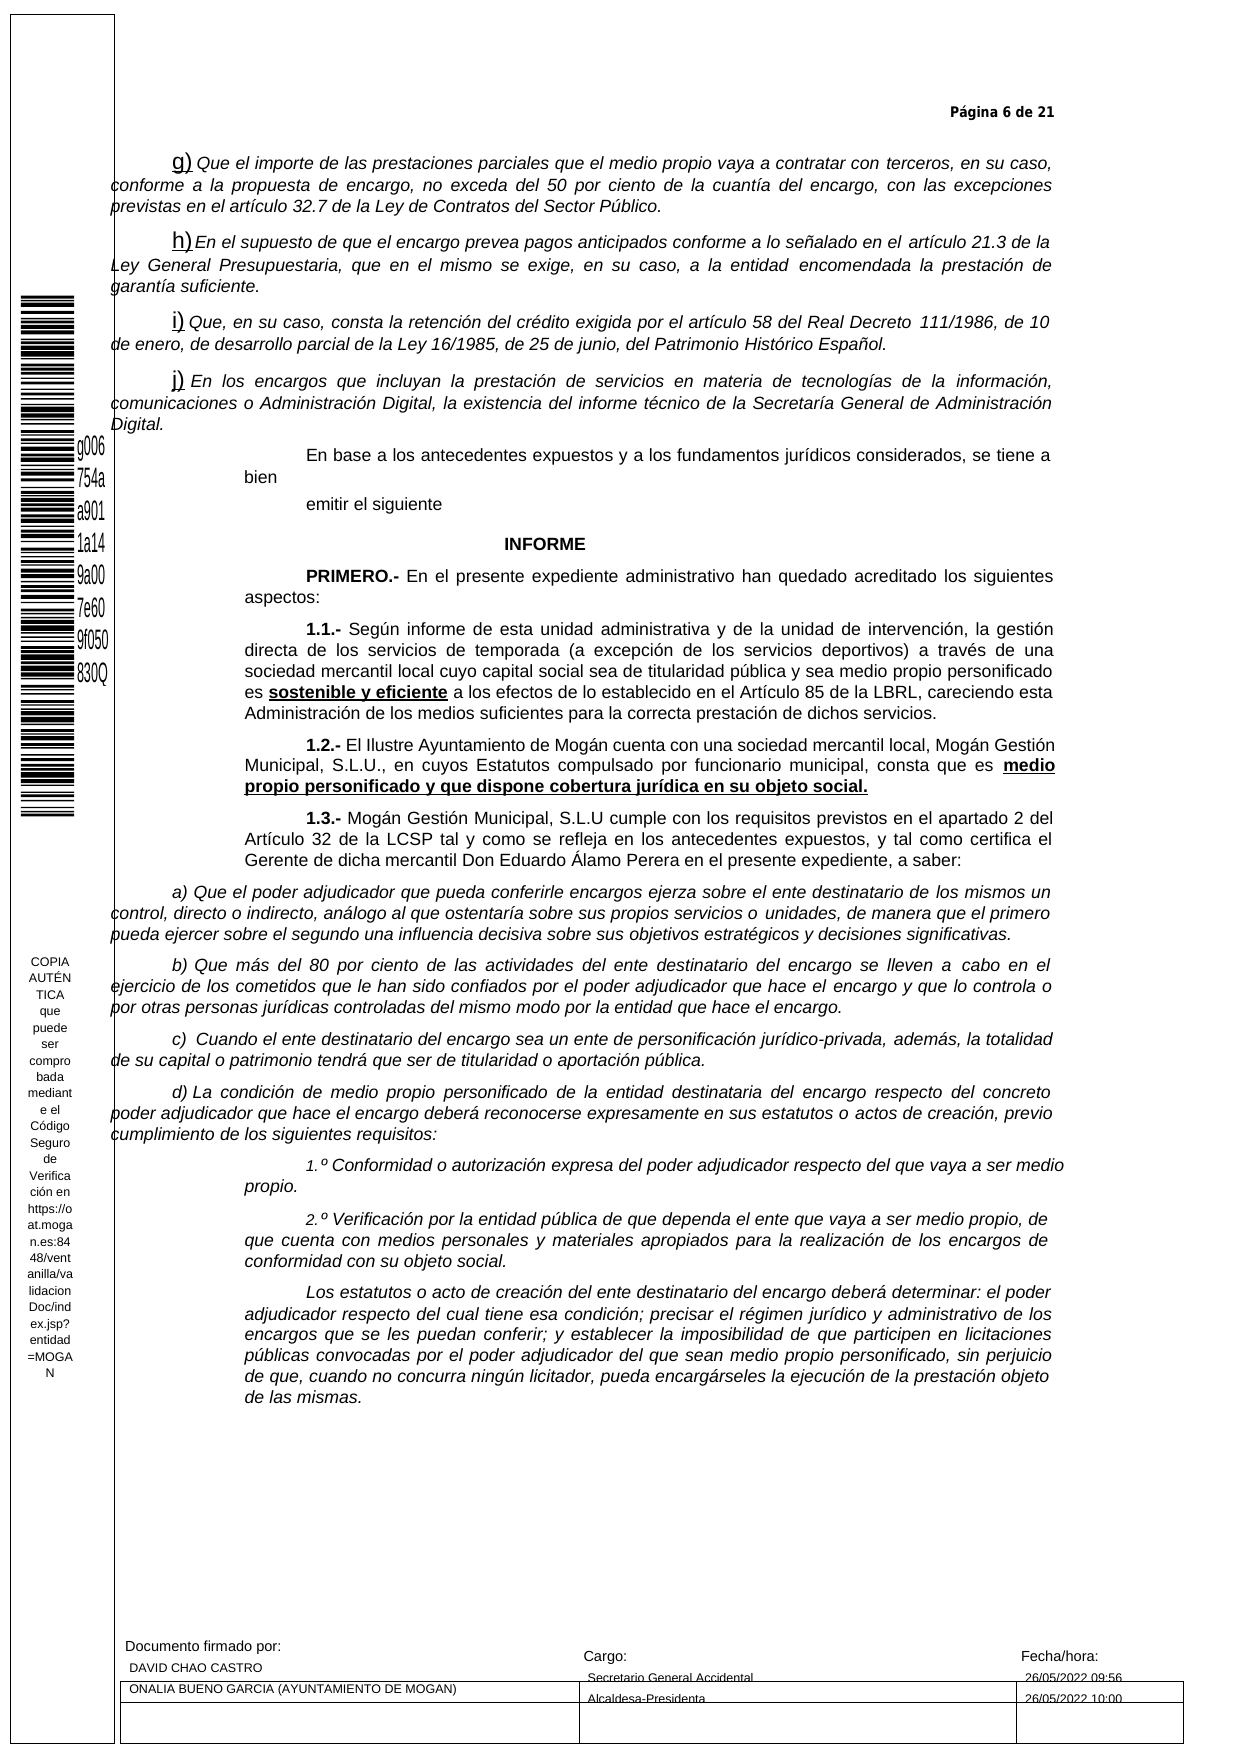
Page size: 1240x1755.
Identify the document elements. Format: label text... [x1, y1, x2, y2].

text [24, 953, 76, 1399]
text 1.2.- El Ilustre Ayuntamiento de Mogán cuenta con una sociedad mercantil local, Mogán Gestión Municipal, S.L.U., en cuyos Estatutos compulsado por funcionario municipal, consta que es medio propio personificado y que dispone cobertura jurídica en su objeto social. [244, 734, 1055, 797]
list º Conformidad o autorización expresa del poder adjudicador respecto del que vaya a ser medio [306, 1155, 1194, 1175]
text Fecha/hora: [1021, 1648, 1194, 1664]
text DAVID CHAO CASTRO [129, 1661, 461, 1675]
text Cargo: [583, 1648, 758, 1664]
list Que el importe de las prestaciones parciales que el medio propio vaya a contratar con terceros, en su caso, conforme a la propuesta de encargo, no exceda del 50 por ciento de la cuantía del encargo, con las excepciones previstas en el artículo 32.7 de la Ley de Contratos del Sector Público. [115, 148, 1052, 216]
subtitle INFORME [504, 534, 1194, 554]
text Documento firmado por: [125, 1638, 461, 1654]
text 1.1.- Según informe de esta unidad administrativa y de la unidad de intervención, la gestión directa de los servicios de temporada (a excepción de los servicios deportivos) a través de una sociedad mercantil local cuyo capital social sea de titularidad pública y sea medio propio personificado es sostenible y eficiente a los efectos de lo establecido en el Artículo 85 de la LBRL, careciendo esta Administración de los medios suficientes para la correcta prestación de dichos servicios. [244, 619, 1054, 723]
text PRIMERO.- En el presente expediente administrativo han quedado acreditado los siguientes aspectos: [244, 566, 1054, 607]
text 26/05/2022 10:00 [1025, 1691, 1183, 1702]
text Secretario General Accidental Alcaldesa-Presidenta [587, 1666, 754, 1681]
text ONALIA BUENO GARCIA (AYUNTAMIENTO DE MOGAN) [129, 1682, 461, 1696]
list Que, en su caso, consta la retención del crédito exigida por el artículo 58 del Real Decreto 111/1986, de 10 de enero, de desarrollo parcial de la Ley 16/1985, de 25 de junio, del Patrimonio Histórico Español. [115, 307, 1051, 354]
list En el supuesto de que el encargo prevea pagos anticipados conforme a lo señalado en el artículo 21.3 de la Ley General Presupuestaria, que en el mismo se exige, en su caso, a la entidad encomendada la prestación de garantía suficiente. [115, 227, 1052, 296]
text 26/05/2022 09:56 [1025, 1670, 1194, 1685]
text 1.3.- Mogán Gestión Municipal, S.L.U cumple con los requisitos previstos en el apartado 2 del Artículo 32 de la LCSP tal y como se refleja en los antecedentes expuestos, y tal como certifica el Gerente de dicha mercantil Don Eduardo Álamo Perera en el presente expediente, a saber: [244, 808, 1054, 870]
text Página 6 de 21 [115, 104, 1054, 121]
list Que más del 80 por ciento de las actividades del ente destinatario del encargo se lleven a cabo en el ejercicio de los cometidos que le han sido confiados por el poder adjudicador que hace el encargo y que lo controla o por otras personas jurídicas controladas del mismo modo por la entidad que hace el encargo. [115, 955, 1052, 1017]
list Que el poder adjudicador que pueda conferirle encargos ejerza sobre el ente destinatario de los mismos un control, directo o indirecto, análogo al que ostentaría sobre sus propios servicios o unidades, de manera que el primero pueda ejercer sobre el segundo una influencia decisiva sobre sus objetivos estratégicos y decisiones significativas. [115, 881, 1052, 944]
list En los encargos que incluyan la prestación de servicios en materia de tecnologías de la información, comunicaciones o Administración Digital, la existencia del informe técnico de la Secretaría General de Administración Digital. [115, 366, 1052, 434]
list º Verificación por la entidad pública de que dependa el ente que vaya a ser medio propio, de [306, 1208, 1194, 1229]
text COPIA AUTÉNTICA que puede ser comprobada mediante el Código Seguro de Verificación en https://oat.mogan.es:8448/ventanilla/validacionDoc/index.jsp?entidad=MOGAN [26, 954, 74, 1380]
list Cuando el ente destinatario del encargo sea un ente de personificación jurídico-privada, además, la totalidad de su capital o patrimonio tendrá que ser de titularidad o aportación pública. [115, 1029, 1053, 1070]
text Secretario General Accidental Alcaldesa-Presidenta [587, 1682, 754, 1702]
list La condición de medio propio personificado de la entidad destinataria del encargo respecto del concreto poder adjudicador que hace el encargo deberá reconocerse expresamente en sus estatutos o actos de creación, previo cumplimiento de los siguientes requisitos: [115, 1081, 1053, 1144]
text propio. [244, 1176, 1194, 1197]
text En base a los antecedentes expuestos y a los fundamentos jurídicos considerados, se tiene a [306, 445, 1194, 466]
text Los estatutos o acto de creación del ente destinatario del encargo deberá determinar: el poder adjudicador respecto del cual tiene esa condición; precisar el régimen jurídico y administrativo de los encargos que se les puedan conferir; y establecer la imposibilidad de que participen en licitaciones públicas convocadas por el poder adjudicador del que sean medio propio personificado, sin perjuicio de que, cuando no concurra ningún licitador, pueda encargárseles la ejecución de la prestación objeto de las mismas. [244, 1282, 1053, 1407]
text emitir el siguiente [306, 493, 445, 514]
text bien [115, 466, 277, 487]
text g006754aa9011a149a007e609f050830Q [77, 429, 111, 685]
text que cuenta con medios personales y materiales apropiados para la realización de los encargos de conformidad con su objeto social. [244, 1229, 1144, 1271]
